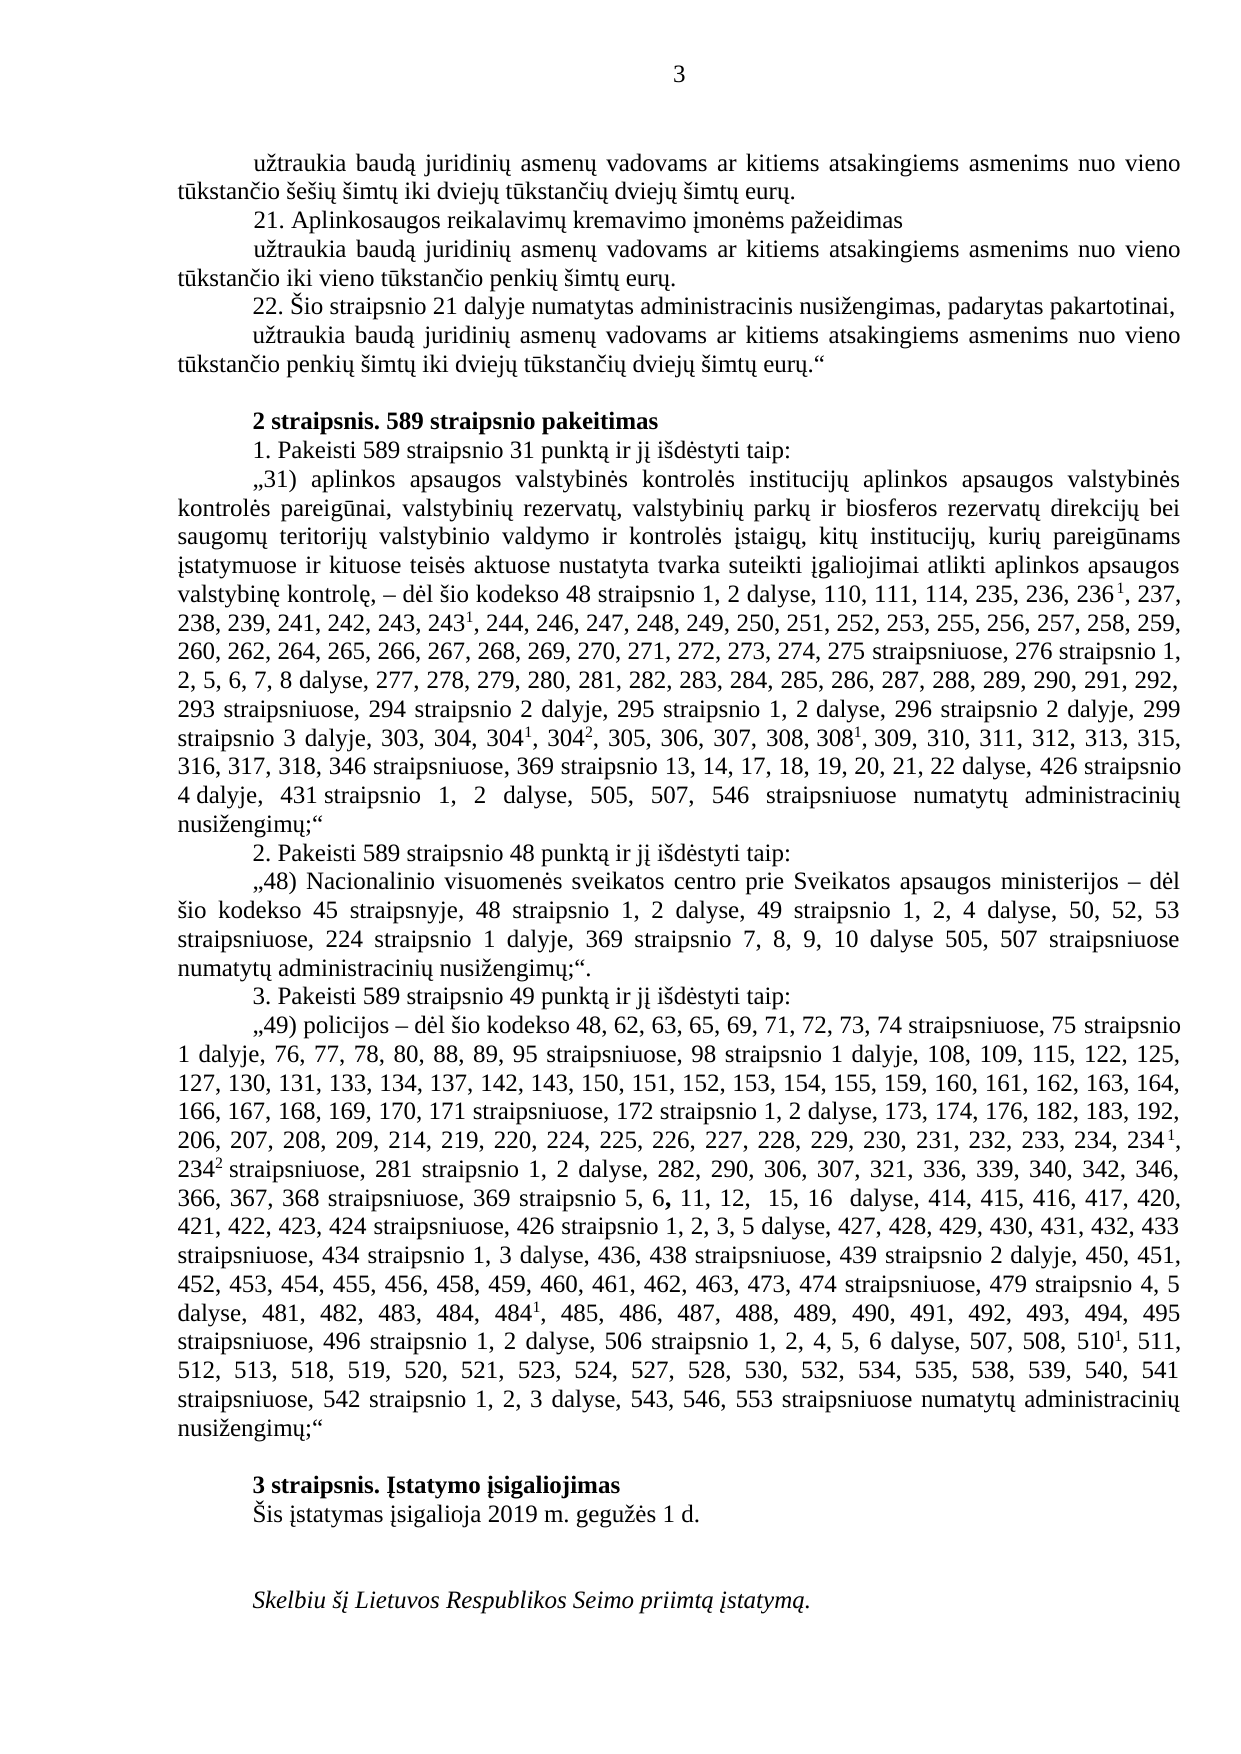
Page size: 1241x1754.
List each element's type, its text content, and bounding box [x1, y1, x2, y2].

text 1. Pakeisti 589 straipsnio 31 punktą ir jį išdėstyti taip: [177, 435, 1181, 464]
text užtraukia baudą juridinių asmenų vadovams ar kitiems atsakingiems asmenims nuo vieno tūkstančio iki vieno tūkstančio penkių šimtų eurų. [177, 234, 1181, 291]
text 2 straipsnis. 589 straipsnio pakeitimas [252, 406, 1181, 435]
text 21. Aplinkosaugos reikalavimų kremavimo įmonėms pažeidimas [177, 205, 1181, 234]
text Šis įstatymas įsigalioja 2019 m. gegužės 1 d. [177, 1499, 1181, 1528]
text 22. Šio straipsnio 21 dalyje numatytas administracinis nusižengimas, padarytas pakartotinai, [177, 291, 1181, 320]
text „49) policijos – dėl šio kodekso 48, 62, 63, 65, 69, 71, 72, 73, 74 straipsniuose, 75 straipsnio 1 dalyje, 76, 77, 78, 80, 88, 89, 95 straipsniuose, 98 straipsnio 1 dalyje, 108, 109, 115, 122, 125, 127, 130, 131, 133, 134, 137, 142, 143, 150, 151, 152, 153, 154, 155, 159, 160, 161, 162, 163, 164, 166, 167, 168, 169, 170, 171 straipsniuose, 172 straipsnio 1, 2 dalyse, 173, 174, 176, 182, 183, 192, 206, 207, 208, 209, 214, 219, 220, 224, 225, 226, 227, 228, 229, 230, 231, 232, 233, 234, 2341, 2342 straipsniuose, 281 straipsnio 1, 2 dalyse, 282, 290, 306, 307, 321, 336, 339, 340, 342, 346, 366, 367, 368 straipsniuose, 369 straipsnio 5, 6, 11, 12, 15, 16 dalyse, 414, 415, 416, 417, 420, 421, 422, 423, 424 straipsniuose, 426 straipsnio 1, 2, 3, 5 dalyse, 427, 428, 429, 430, 431, 432, 433 straipsniuose, 434 straipsnio 1, 3 dalyse, 436, 438 straipsniuose, 439 straipsnio 2 dalyje, 450, 451, 452, 453, 454, 455, 456, 458, 459, 460, 461, 462, 463, 473, 474 straipsniuose, 479 straipsnio 4, 5 dalyse, 481, 482, 483, 484, 4841, 485, 486, 487, 488, 489, 490, 491, 492, 493, 494, 495 straipsniuose, 496 straipsnio 1, 2 dalyse, 506 straipsnio 1, 2, 4, 5, 6 dalyse, 507, 508, 5101, 511, 512, 513, 518, 519, 520, 521, 523, 524, 527, 528, 530, 532, 534, 535, 538, 539, 540, 541 straipsniuose, 542 straipsnio 1, 2, 3 dalyse, 543, 546, 553 straipsniuose numatytų administracinių nusižengimų;“ [177, 1010, 1181, 1441]
text „48) Nacionalinio visuomenės sveikatos centro prie Sveikatos apsaugos ministerijos – dėl šio kodekso 45 straipsnyje, 48 straipsnio 1, 2 dalyse, 49 straipsnio 1, 2, 4 dalyse, 50, 52, 53 straipsniuose, 224 straipsnio 1 dalyje, 369 straipsnio 7, 8, 9, 10 dalyse 505, 507 straipsniuose numatytų administracinių nusižengimų;“. [177, 866, 1181, 981]
text Skelbiu šį Lietuvos Respublikos Seimo priimtą įstatymą. [177, 1585, 1181, 1614]
text 3 straipsnis. Įstatymo įsigaliojimas [177, 1470, 1181, 1499]
text užtraukia baudą juridinių asmenų vadovams ar kitiems atsakingiems asmenims nuo vieno tūkstančio penkių šimtų iki dviejų tūkstančių dviejų šimtų eurų.“ [177, 320, 1181, 378]
text 2. Pakeisti 589 straipsnio 48 punktą ir jį išdėstyti taip: [177, 838, 1181, 866]
text 3. Pakeisti 589 straipsnio 49 punktą ir jį išdėstyti taip: [177, 981, 1181, 1010]
text užtraukia baudą juridinių asmenų vadovams ar kitiems atsakingiems asmenims nuo vieno tūkstančio šešių šimtų iki dviejų tūkstančių dviejų šimtų eurų. [177, 148, 1181, 205]
text „31) aplinkos apsaugos valstybinės kontrolės institucijų aplinkos apsaugos valstybinės kontrolės pareigūnai, valstybinių rezervatų, valstybinių parkų ir biosferos rezervatų direkcijų bei saugomų teritorijų valstybinio valdymo ir kontrolės įstaigų, kitų institucijų, kurių pareigūnams įstatymuose ir kituose teisės aktuose nustatyta tvarka suteikti įgaliojimai atlikti aplinkos apsaugos valstybinę kontrolę, – dėl šio kodekso 48 straipsnio 1, 2 dalyse, 110, 111, 114, 235, 236, 2361, 237, 238, 239, 241, 242, 243, 2431, 244, 246, 247, 248, 249, 250, 251, 252, 253, 255, 256, 257, 258, 259, 260, 262, 264, 265, 266, 267, 268, 269, 270, 271, 272, 273, 274, 275 straipsniuose, 276 straipsnio 1, 2, 5, 6, 7, 8 dalyse, 277, 278, 279, 280, 281, 282, 283, 284, 285, 286, 287, 288, 289, 290, 291, 292, 293 straipsniuose, 294 straipsnio 2 dalyje, 295 straipsnio 1, 2 dalyse, 296 straipsnio 2 dalyje, 299 straipsnio 3 dalyje, 303, 304, 3041, 3042, 305, 306, 307, 308, 3081, 309, 310, 311, 312, 313, 315, 316, 317, 318, 346 straipsniuose, 369 straipsnio 13, 14, 17, 18, 19, 20, 21, 22 dalyse, 426 straipsnio 4 dalyje, 431 straipsnio 1, 2 dalyse, 505, 507, 546 straipsniuose numatytų administracinių nusižengimų;“ [177, 464, 1181, 838]
